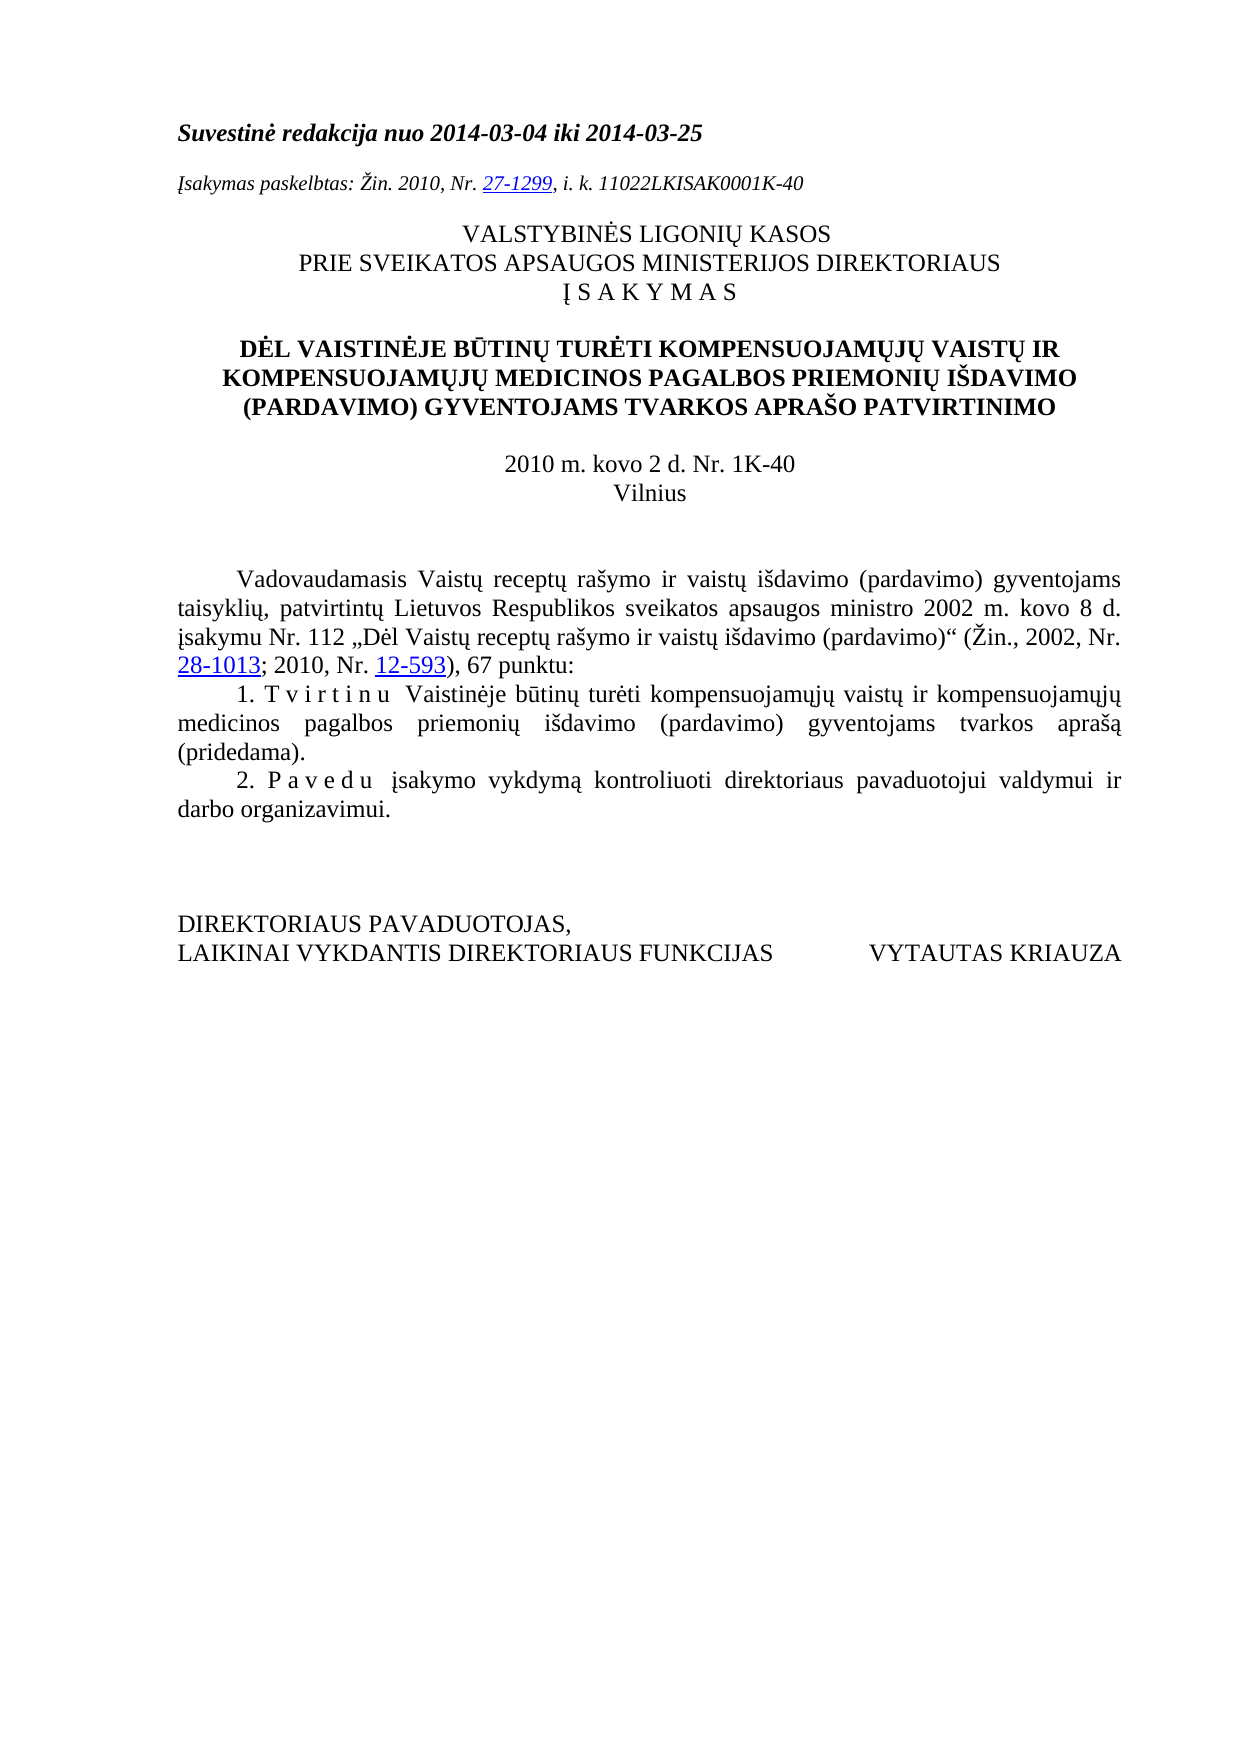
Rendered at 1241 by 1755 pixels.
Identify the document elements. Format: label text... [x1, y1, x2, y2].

text ĮSAKYMAS [177, 277, 1122, 305]
text Vadovaudamasis Vaistų receptų rašymo ir vaistų išdavimo (pardavimo) gyventojams taisyklių, patvirtintų Lietuvos Respublikos sveikatos apsaugos ministro 2002 m. kovo 8 d. įsakymu Nr. 112 „Dėl Vaistų receptų rašymo ir vaistų išdavimo (pardavimo)“ (Žin., 2002, Nr. 28-1013; 2010, Nr. 12-593), 67 punktu: [177, 564, 1122, 679]
text Suvestinė redakcija nuo 2014-03-04 iki 2014-03-25 [177, 118, 1122, 147]
text Vilnius [177, 478, 1122, 507]
text Direktoriaus pavaduotojas, [177, 909, 1122, 938]
text PRIE SVEIKATOS APSAUGOS MINISTERIJOS DIREKTORIAUS [177, 248, 1122, 277]
text laikinai vykdantis direktoriaus funkcijas Vytautas Kriauza [177, 938, 1122, 967]
text 1. Tvirtinu Vaistinėje būtinų turėti kompensuojamųjų vaistų ir kompensuojamųjų medicinos pagalbos priemonių išdavimo (pardavimo) gyventojams tvarkos aprašą (pridedama). [177, 679, 1122, 765]
text DĖL VAISTINĖJE BŪTINŲ TURĖTI KOMPENSUOJAMŲJŲ VAISTŲ IR KOMPENSUOJAMŲJŲ MEDICINOS PAGALBOS PRIEMONIŲ IŠDAVIMO (PARDAVIMO) GYVENTOJAMS TVARKOS APRAŠO PATVIRTINIMO [177, 334, 1122, 420]
text Įsakymas paskelbtas: Žin. 2010, Nr. 27-1299, i. k. 11022LKISAK0001K-40 [177, 171, 1122, 195]
text VALSTYBINĖS LIGONIŲ KASOS [177, 219, 1122, 248]
text 2. Pavedu įsakymo vykdymą kontroliuoti direktoriaus pavaduotojui valdymui ir darbo organizavimui. [177, 765, 1122, 823]
text 2010 m. kovo 2 d. Nr. 1K-40 [177, 449, 1122, 478]
